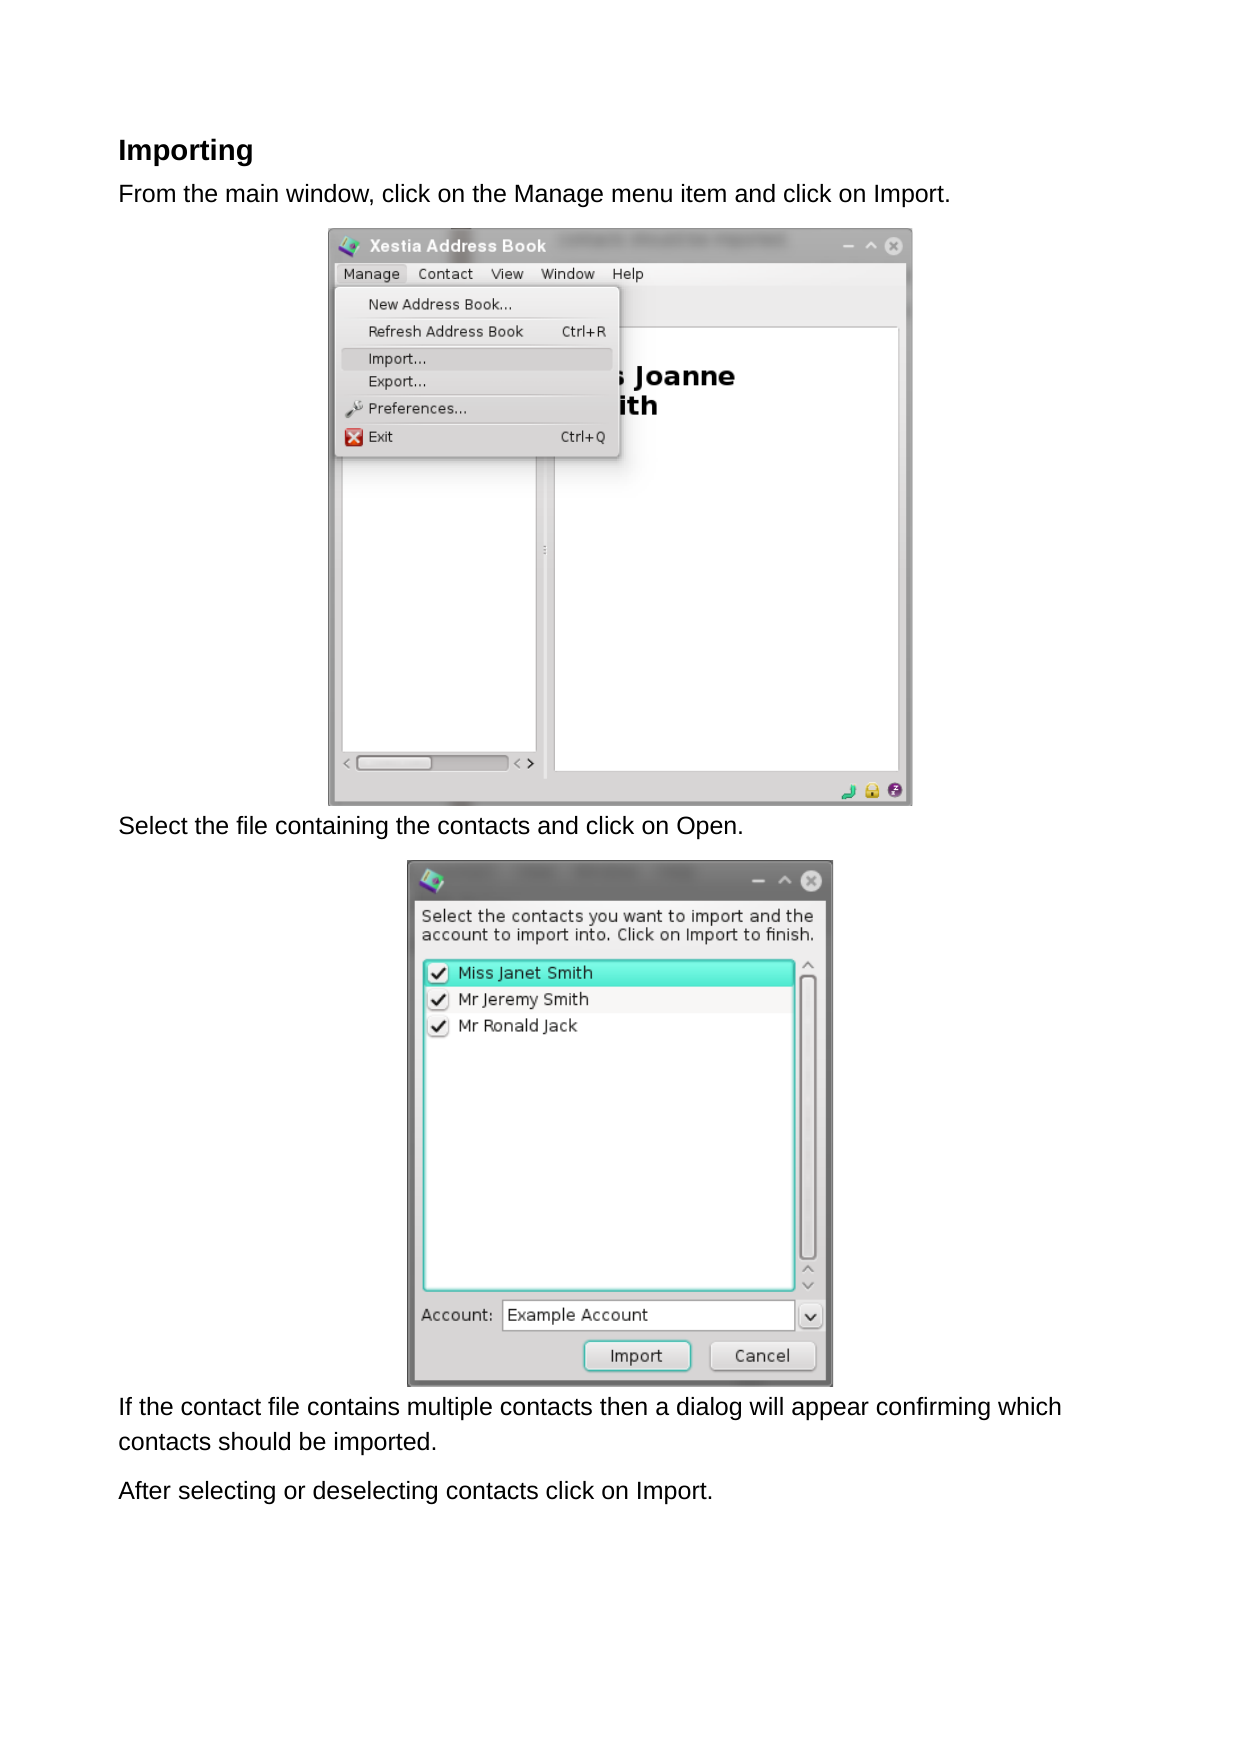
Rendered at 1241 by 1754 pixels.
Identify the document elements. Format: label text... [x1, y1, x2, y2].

text From the main window, click on the Manage menu item and click on Import. [118, 179, 1122, 208]
subtitle Importing [118, 133, 1122, 166]
text Select the file containing the contacts and click on Open. [118, 228, 1122, 840]
text If the contact file contains multiple contacts then a dialog will appear confirming which contacts should be imported. [118, 860, 1122, 1456]
text After selecting or deselecting contacts click on Import. [118, 1476, 1122, 1505]
picture [407, 860, 834, 1387]
picture [328, 228, 913, 806]
